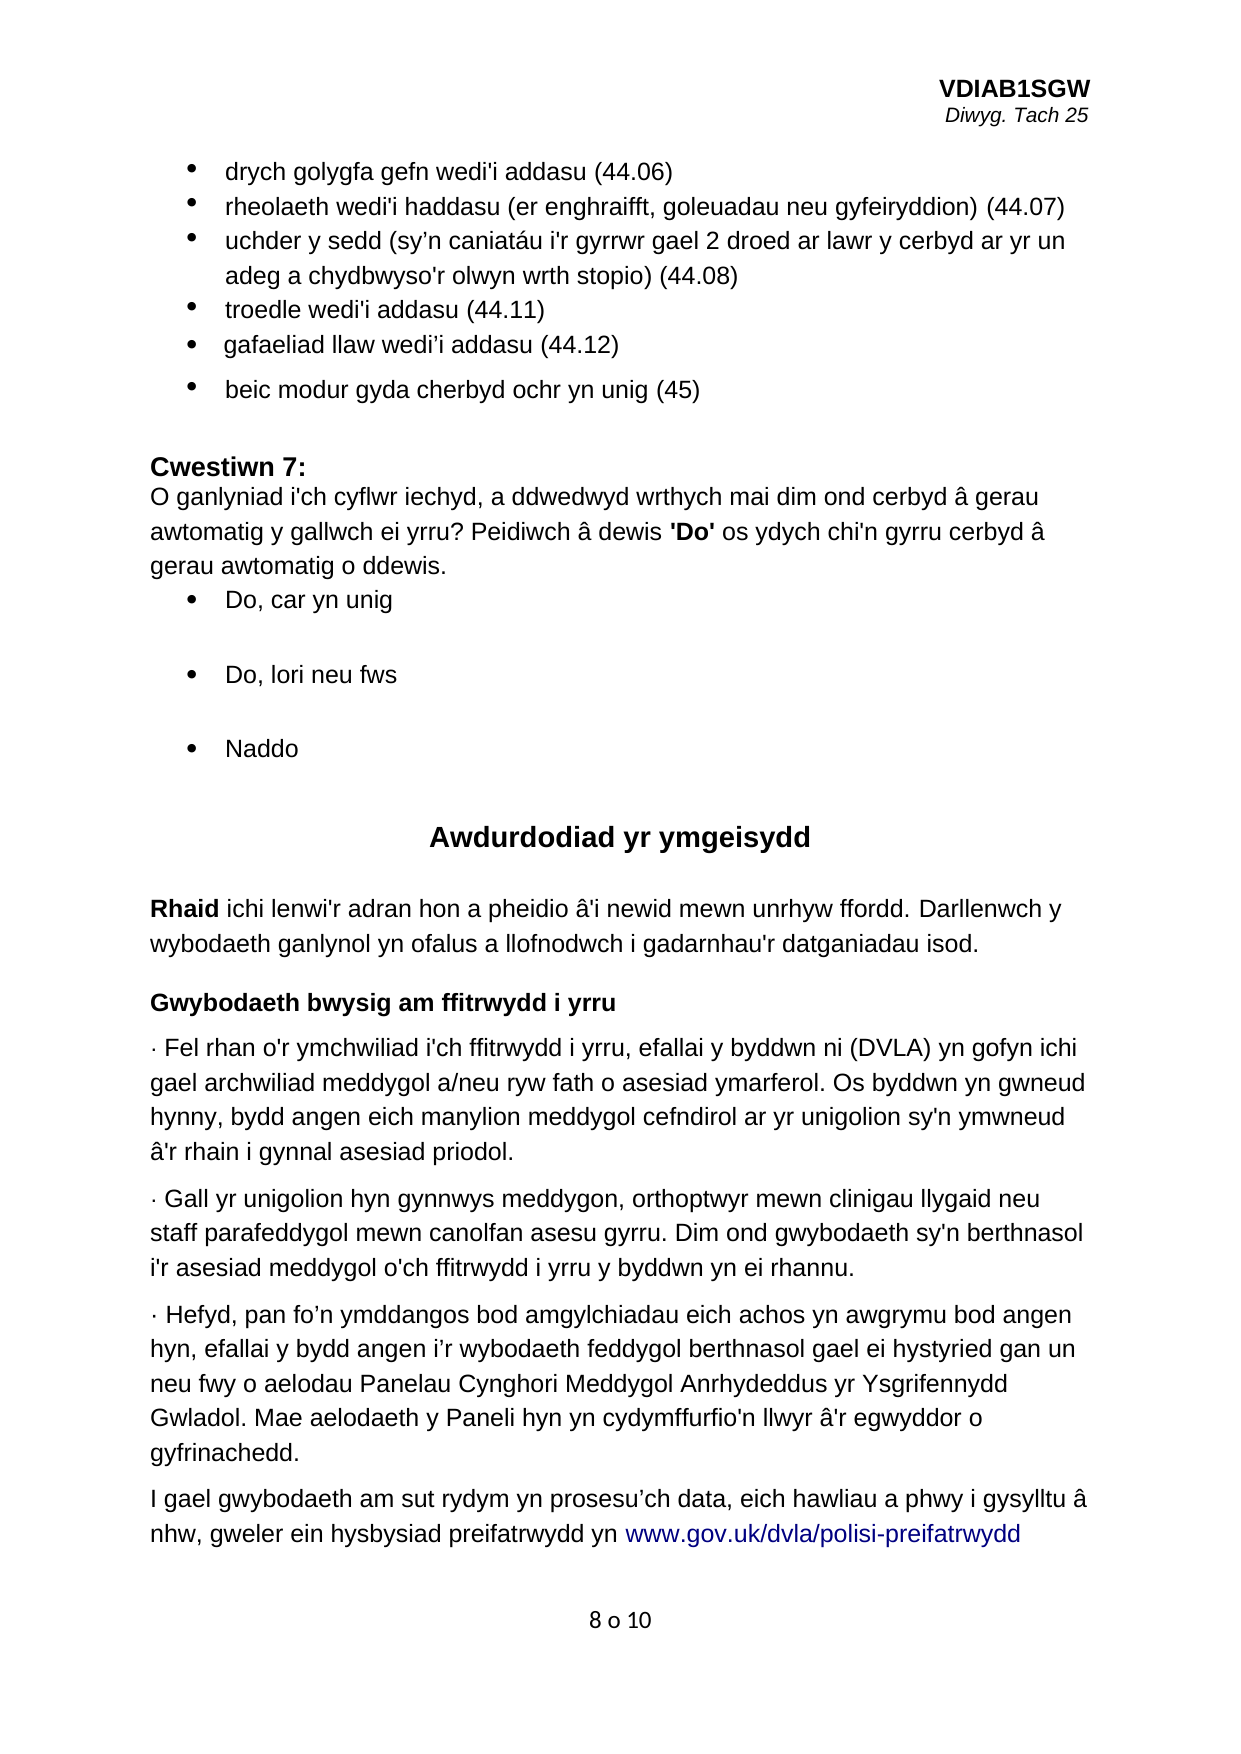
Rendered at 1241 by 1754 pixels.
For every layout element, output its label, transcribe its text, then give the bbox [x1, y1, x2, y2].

text · Gall yr unigolion hyn gynnwys meddygon, orthoptwyr mewn clinigau llygaid neu staff parafeddygol mewn canolfan asesu gyrru. Dim ond gwybodaeth sy'n berthnasol i'r asesiad meddygol o'ch ffitrwydd i yrru y byddwn yn ei rhannu. [150, 1184, 1090, 1281]
text Rhaid ichi lenwi'r adran hon a pheidio â'i newid mewn unrhyw ffordd. Darllenwch y wybodaeth ganlynol yn ofalus a llofnodwch i gadarnhau'r datganiadau isod. [150, 894, 1090, 958]
text Cwestiwn 7: [150, 451, 1090, 482]
text · Hefyd, pan fo’n ymddangos bod amgylchiadau eich achos yn awgrymu bod angen hyn, efallai y bydd angen i’r wybodaeth feddygol berthnasol gael ei hystyried gan un neu fwy o aelodau Panelau Cynghori Meddygol Anrhydeddus yr Ysgrifennydd Gwladol. Mae aelodaeth y Paneli hyn yn cydymffurfio'n llwyr â'r egwyddor o gyfrinachedd. [150, 1299, 1090, 1466]
list rheolaeth wedi'i haddasu (er enghraifft, goleuadau neu gyfeiryddion) (44.07) [187, 192, 1090, 220]
text Awdurdodiad yr ymgeisydd [150, 820, 1090, 853]
text Gwybodaeth bwysig am ffitrwydd i yrru [150, 988, 1090, 1017]
list beic modur gyda cherbyd ochr yn unig (45) [187, 375, 1090, 404]
text · Fel rhan o'r ymchwiliad i'ch ffitrwydd i yrru, efallai y byddwn ni (DVLA) yn gofyn ichi gael archwiliad meddygol a/neu ryw fath o asesiad ymarferol. Os byddwn yn gwneud hynny, bydd angen eich manylion meddygol cefndirol ar yr unigolion sy'n ymwneud â'r rhain i gynnal asesiad priodol. [150, 1033, 1090, 1165]
list Do, car yn unig [187, 585, 1090, 614]
list drych golygfa gefn wedi'i addasu (44.06) [187, 157, 1090, 186]
list Naddo [187, 734, 1090, 763]
list Do, lori neu fws [187, 660, 1090, 688]
list gafaeliad llaw wedi’i addasu (44.12) [187, 330, 1090, 359]
text I gael gwybodaeth am sut rydym yn prosesu’ch data, eich hawliau a phwy i gysylltu â nhw, gweler ein hysbysiad preifatrwydd yn www.gov.uk/dvla/polisi-preifatrwydd [150, 1484, 1090, 1548]
text O ganlyniad i'ch cyflwr iechyd, a ddwedwyd wrthych mai dim ond cerbyd â gerau awtomatig y gallwch ei yrru? Peidiwch â dewis 'Do' os ydych chi'n gyrru cerbyd â gerau awtomatig o ddewis. [150, 482, 1050, 580]
list uchder y sedd (sy’n caniatáu i'r gyrrwr gael 2 droed ar lawr y cerbyd ar yr un adeg a chydbwyso'r olwyn wrth stopio) (44.08) [187, 226, 1090, 289]
list troedle wedi'i addasu (44.11) [187, 295, 1090, 324]
